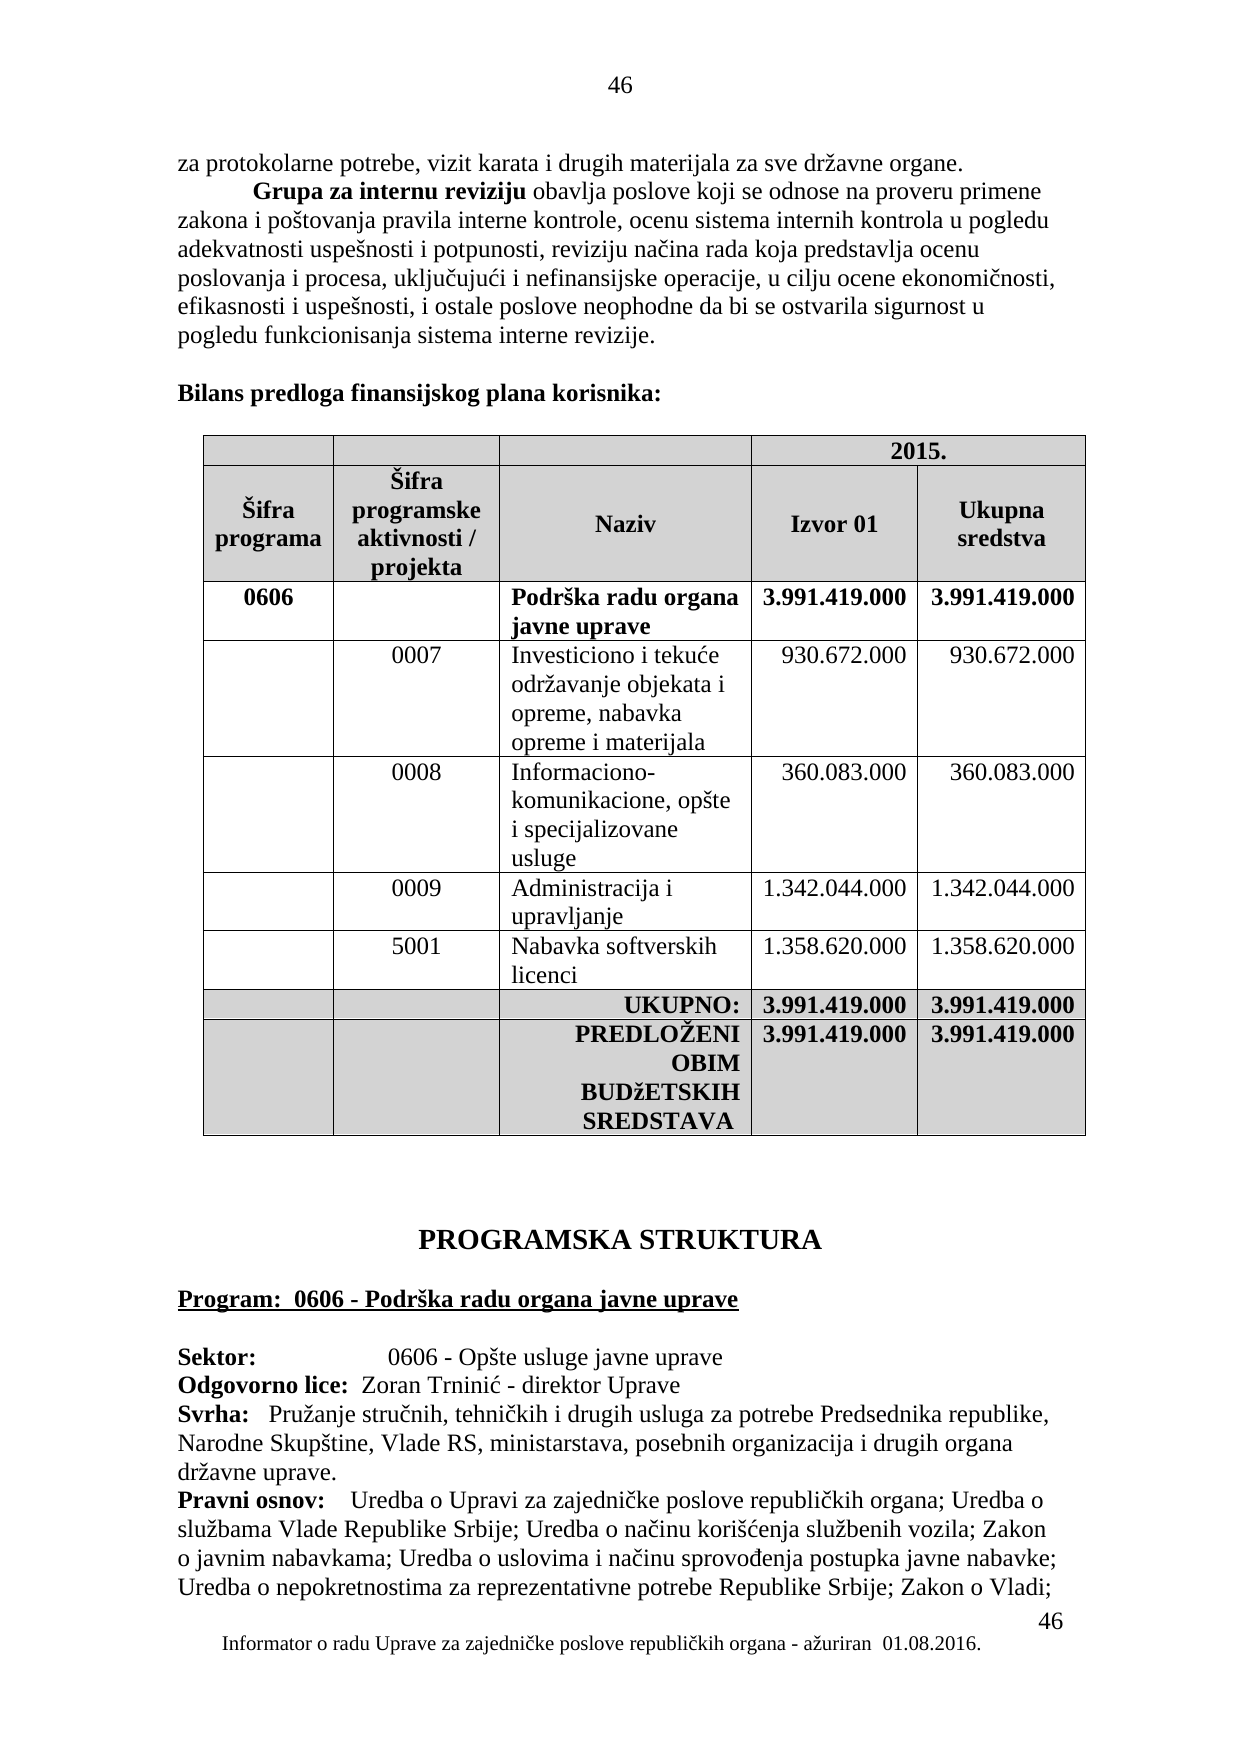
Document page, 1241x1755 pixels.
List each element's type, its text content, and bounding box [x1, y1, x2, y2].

text PROGRAMSKA STRUKTURA [177, 1222, 1063, 1255]
table_cell Informaciono-komunikacione, opšte i specijalizovane usluge [500, 757, 751, 872]
text Program: 0606 - Podrška radu organa javne uprave [177, 1255, 1063, 1313]
table_cell Nabavka softverskih licenci [500, 931, 751, 989]
table_cell Investiciono i tekuće održavanje objekata i opreme, nabavka opreme i materijala [500, 641, 751, 756]
table_cell 3.991.419.000 [918, 990, 1085, 1018]
table_cell 3.991.419.000 [752, 990, 917, 1018]
table_cell [204, 873, 333, 930]
table_cell Naziv [500, 466, 751, 581]
text Sektor: 0606 - Opšte usluge javne uprave Odgovorno lice: Zoran Trninić - direktor Uprave Svrha: Pružanje stručnih, tehničkih i drugih usluga za potrebe Predsednika republike, Narodne Skupštine, Vlade RS, ministarstava, posebnih organizacija i drugih organa državne uprave. Pravni osnov: Uredba o Upravi za zajedničke poslove republičkih organa; Uredba o službama Vlade Republike Srbije; Uredba o načinu korišćenja službenih vozila; Zakon o javnim nabavkama; Uredba o uslovima i načinu sprovođenja postupka javne nabavke; Uredba o nepokretnostima za reprezentativne potrebe Republike Srbije; Zakon o Vladi; [177, 1313, 1063, 1600]
table_header 2015. [752, 436, 1085, 465]
table_cell 1.342.044.000 [918, 873, 1085, 930]
table_cell 930.672.000 [752, 641, 917, 756]
table_cell 3.991.419.000 [752, 1020, 917, 1134]
table_cell 360.083.000 [752, 757, 917, 872]
table_cell 1.358.620.000 [752, 931, 917, 989]
table_cell 360.083.000 [918, 757, 1085, 872]
table_cell Podrška radu organa javne uprave [500, 582, 751, 639]
table_cell Šifra programa [204, 466, 333, 581]
table_cell 1.358.620.000 [918, 931, 1085, 989]
table_cell Šifra programske aktivnosti / projekta [334, 466, 499, 581]
table_cell [334, 1020, 499, 1134]
table_cell 1.342.044.000 [752, 873, 917, 930]
table_cell 3.991.419.000 [918, 582, 1085, 639]
table_header [334, 436, 499, 465]
table_cell UKUPNO: [500, 990, 751, 1018]
table_cell [204, 757, 333, 872]
table_cell 0009 [334, 873, 499, 930]
table_cell Administracija i upravlјanje [500, 873, 751, 930]
table_cell [204, 990, 333, 1018]
text za protokolarne potrebe, vizit karata i drugih materijala za sve državne organe. Grupa za internu reviziju obavlјa poslove koji se odnose na proveru primene zakona i poštovanja pravila interne kontrole, ocenu sistema internih kontrola u pogledu adekvatnosti uspešnosti i potpunosti, reviziju načina rada koja predstavlјa ocenu poslovanja i procesa, uklјučujući i nefinansijske operacije, u cilјu ocene ekonomičnosti, efikasnosti i uspešnosti, i ostale poslove neophodne da bi se ostvarila sigurnost u pogledu funkcionisanja sistema interne revizije. Bilans predloga finansijskog plana korisnika: [162, 148, 1063, 406]
table_header [500, 436, 751, 465]
table_cell [334, 582, 499, 639]
table_cell 930.672.000 [918, 641, 1085, 756]
table_cell 3.991.419.000 [918, 1020, 1085, 1134]
table_cell Izvor 01 [752, 466, 917, 581]
table_cell [334, 990, 499, 1018]
table_cell 0606 [204, 582, 333, 639]
table_cell PREDLOŽENI OBIM BUDžETSKIH SREDSTAVA [500, 1020, 751, 1134]
table_cell 3.991.419.000 [752, 582, 917, 639]
table_header [204, 436, 333, 465]
table_cell [204, 931, 333, 989]
table_cell 5001 [334, 931, 499, 989]
table_cell [204, 1020, 333, 1134]
table_cell 0008 [334, 757, 499, 872]
table_cell [204, 641, 333, 756]
table_cell 0007 [334, 641, 499, 756]
table_cell Ukupna sredstva [918, 466, 1085, 581]
